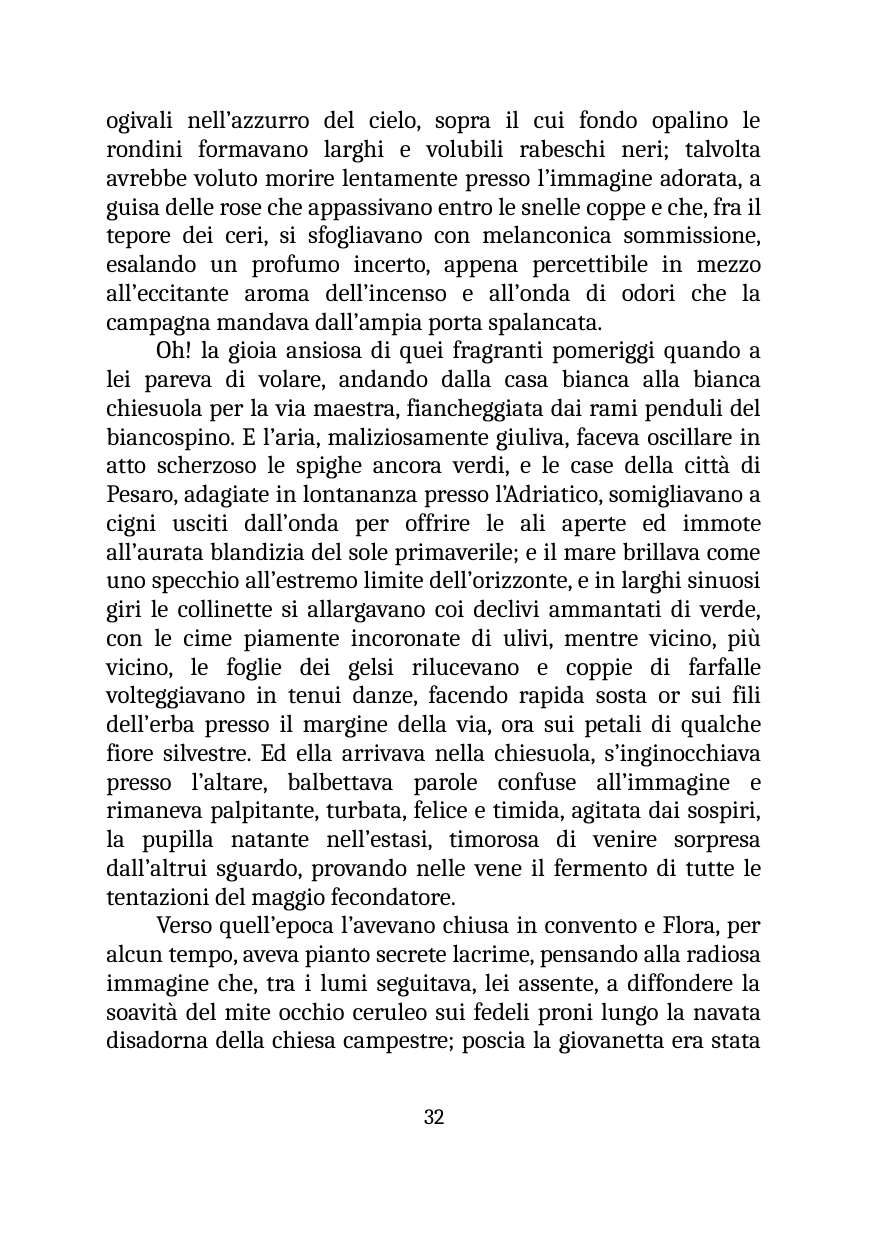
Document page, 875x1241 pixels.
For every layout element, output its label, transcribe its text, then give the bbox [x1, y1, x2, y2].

text Verso quell’epoca l’avevano chiusa in convento e Flora, per alcun tempo, aveva pianto secrete lacrime, pensando alla radiosa immagine che, tra i lumi seguitava, lei assente, a diffondere la soavità del mite occhio ceruleo sui fedeli proni lungo la navata disadorna della chiesa campestre; poscia la giovanetta era stata [106, 911, 762, 1055]
text Oh! la gioia ansiosa di quei fragranti pomeriggi quando a lei pareva di volare, andando dalla casa bianca alla bianca chiesuola per la via maestra, fiancheggiata dai rami penduli del biancospino. E l’aria, maliziosamente giuliva, faceva oscillare in atto scherzoso le spighe ancora verdi, e le case della città di Pesaro, adagiate in lontananza presso l’Adriatico, somigliavano a cigni usciti dall’onda per offrire le ali aperte ed immote all’aurata blandizia del sole primaverile; e il mare brillava come uno specchio all’estremo limite dell’orizzonte, e in larghi sinuosi giri le collinette si allargavano coi declivi ammantati di verde, con le cime piamente incoronate di ulivi, mentre vicino, più vicino, le foglie dei gelsi rilucevano e coppie di farfalle volteggiavano in tenui danze, facendo rapida sosta or sui fili dell’erba presso il margine della via, ora sui petali di qualche fiore silvestre. Ed ella arrivava nella chiesuola, s’inginocchiava presso l’altare, balbettava parole confuse all’immagine e rimaneva palpitante, turbata, felice e timida, agitata dai sospiri, la pupilla natante nell’estasi, timorosa di venire sorpresa dall’altrui sguardo, provando nelle vene il fermento di tutte le tentazioni del maggio fecondatore. [106, 336, 762, 911]
text ogivali nell’azzurro del cielo, sopra il cui fondo opalino le rondini formavano larghi e volubili rabeschi neri; talvolta avrebbe voluto morire lentamente presso l’immagine adorata, a guisa delle rose che appassivano entro le snelle coppe e che, fra il tepore dei ceri, si sfogliavano con melanconica sommissione, esalando un profumo incerto, appena percettibile in mezzo all’eccitante aroma dell’incenso e all’onda di odori che la campagna mandava dall’ampia porta spalancata. [106, 106, 762, 336]
